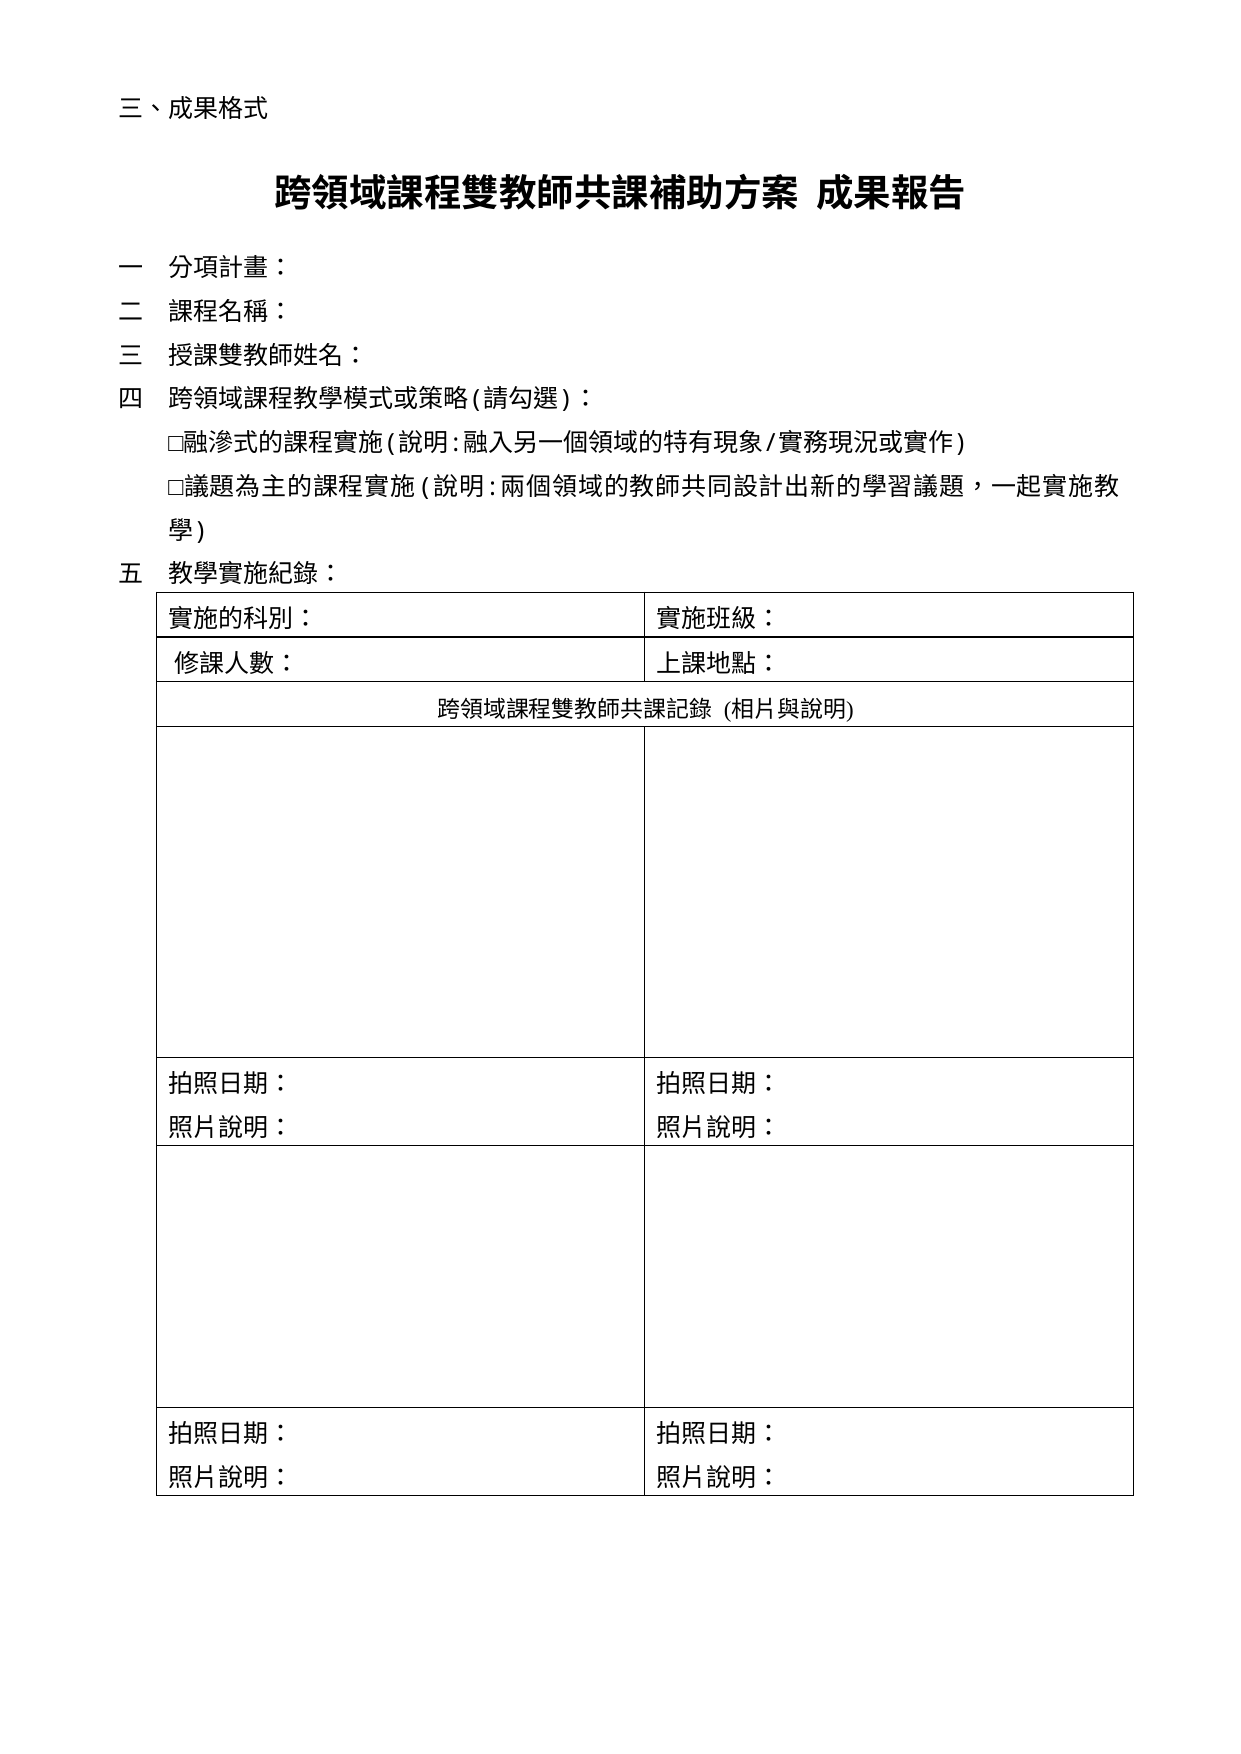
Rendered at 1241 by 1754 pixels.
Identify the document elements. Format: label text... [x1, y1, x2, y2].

table_cell 拍照日期： 照片說明： [157, 1408, 644, 1495]
text □融滲式的課程實施(說明:融入另一個領域的特有現象/實務現況或實作) [168, 417, 1122, 460]
list 課程名稱： [118, 285, 1122, 329]
table_header 實施班級： [645, 593, 1133, 636]
table_cell [157, 1146, 644, 1407]
table_cell 跨領域課程雙教師共課記錄 (相片與說明) [157, 682, 1133, 726]
table_cell 上課地點： [645, 638, 1133, 681]
list 跨領域課程教學模式或策略(請勾選)： [118, 373, 1122, 417]
list 教學實施紀錄： [118, 548, 1122, 592]
table_cell 拍照日期： 照片說明： [157, 1058, 644, 1145]
table_cell 修課人數： [157, 638, 644, 681]
text 跨領域課程雙教師共課補助方案 成果報告 [118, 162, 1122, 217]
table_cell 拍照日期： 照片說明： [645, 1408, 1133, 1495]
table_cell [645, 727, 1133, 1057]
table_cell 拍照日期： 照片說明： [645, 1058, 1133, 1145]
table_cell [645, 1146, 1133, 1407]
table_header 實施的科別： [157, 593, 644, 636]
text □議題為主的課程實施(說明:兩個領域的教師共同設計出新的學習議題，一起實施教學) [168, 460, 1122, 548]
table_cell [157, 727, 644, 1057]
list 分項計畫： [118, 242, 1122, 285]
list 授課雙教師姓名： [118, 329, 1122, 373]
list 成果格式 [118, 89, 1122, 125]
